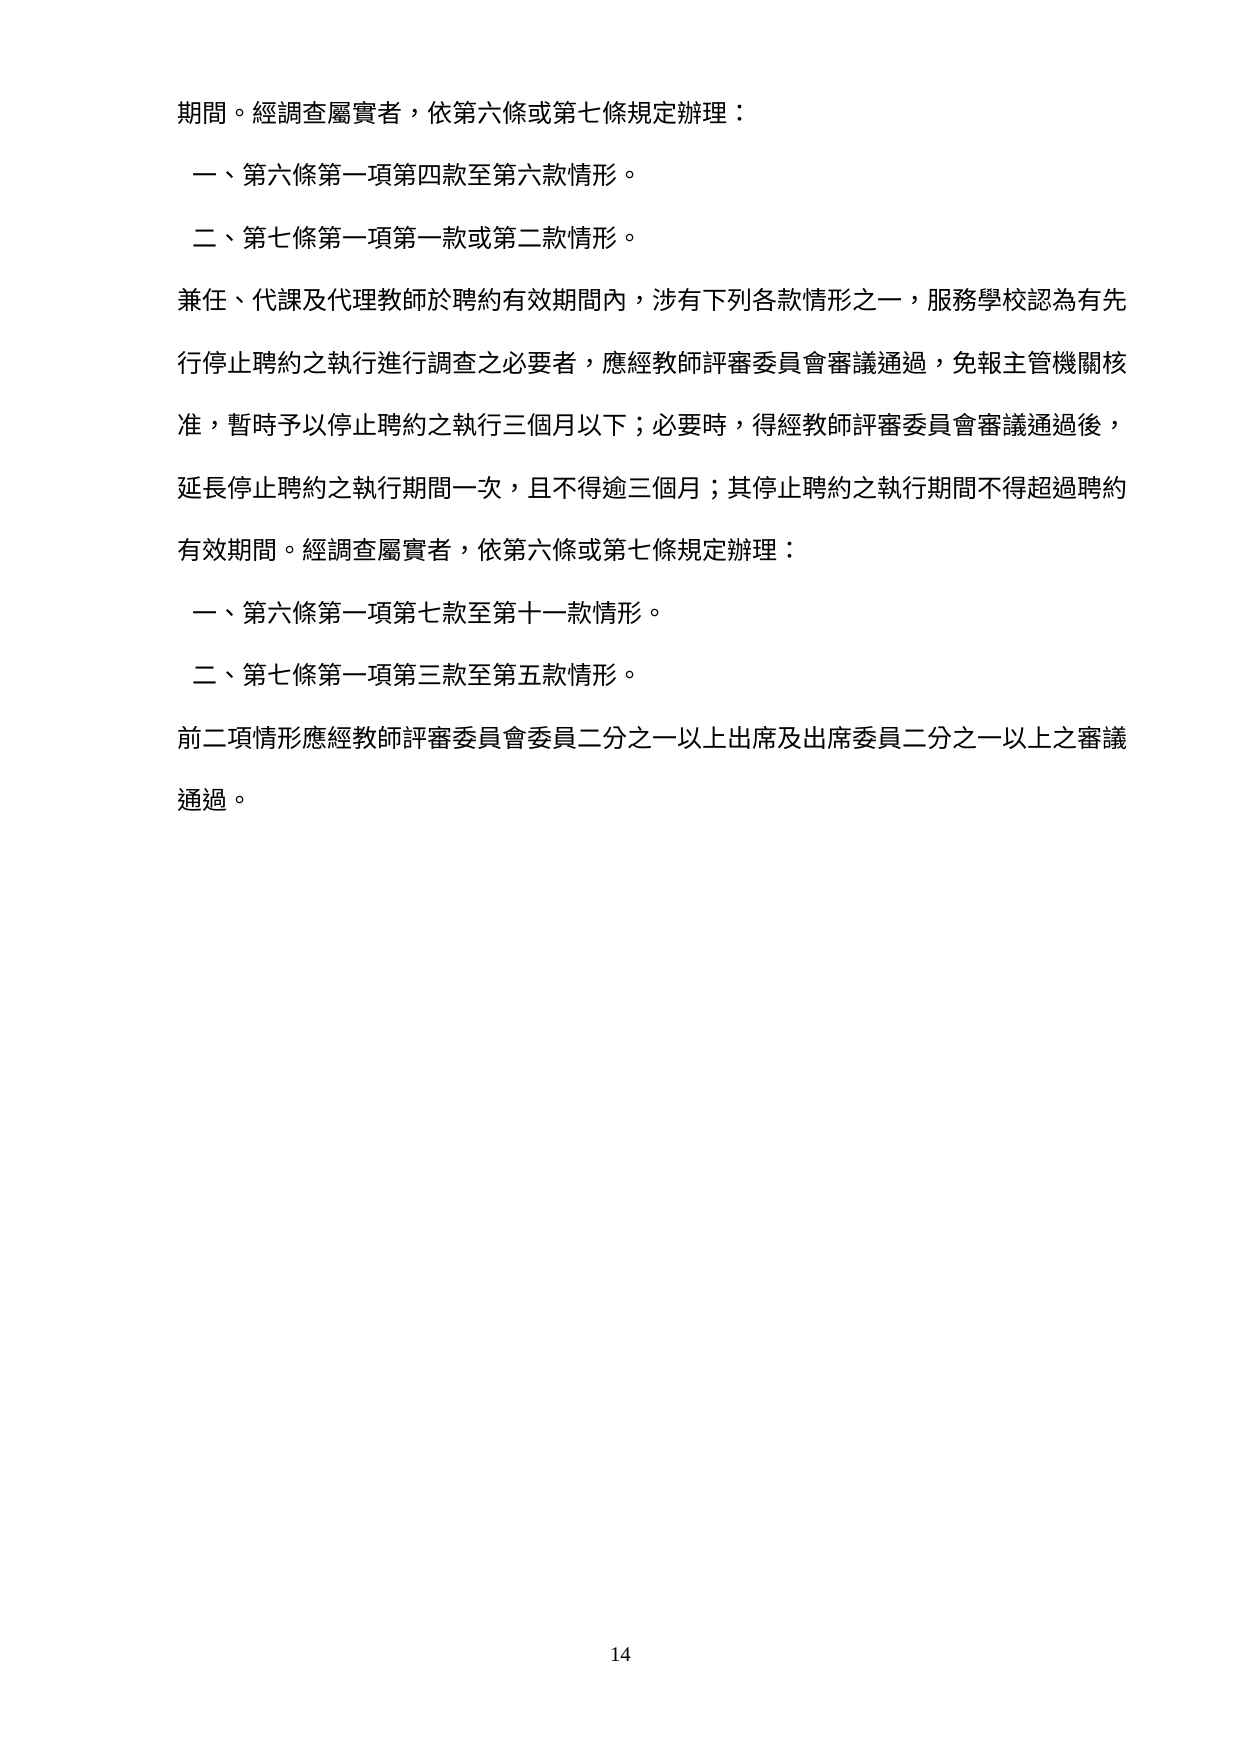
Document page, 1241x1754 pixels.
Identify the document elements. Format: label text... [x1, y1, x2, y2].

text 一、第六條第一項第四款至第六款情形。 [177, 132, 1152, 194]
text 二、第七條第一項第一款或第二款情形。 [177, 194, 1152, 257]
text 前二項情形應經教師評審委員會委員二分之一以上出席及出席委員二分之一以上之審議通過。 [177, 694, 1152, 819]
text 兼任、代課及代理教師於聘約有效期間內，涉有下列各款情形之一，服務學校認為有先行停止聘約之執行進行調查之必要者，應經教師評審委員會審議通過，免報主管機關核准，暫時予以停止聘約之執行三個月以下；必要時，得經教師評審委員會審議通過後，延長停止聘約之執行期間一次，且不得逾三個月；其停止聘約之執行期間不得超過聘約有效期間。經調查屬實者，依第六條或第七條規定辦理： [177, 257, 1152, 569]
text 一、第六條第一項第七款至第十一款情形。 [177, 569, 1152, 632]
text 期間。經調查屬實者，依第六條或第七條規定辦理： [89, 69, 1152, 132]
text 二、第七條第一項第三款至第五款情形。 [177, 632, 1152, 694]
